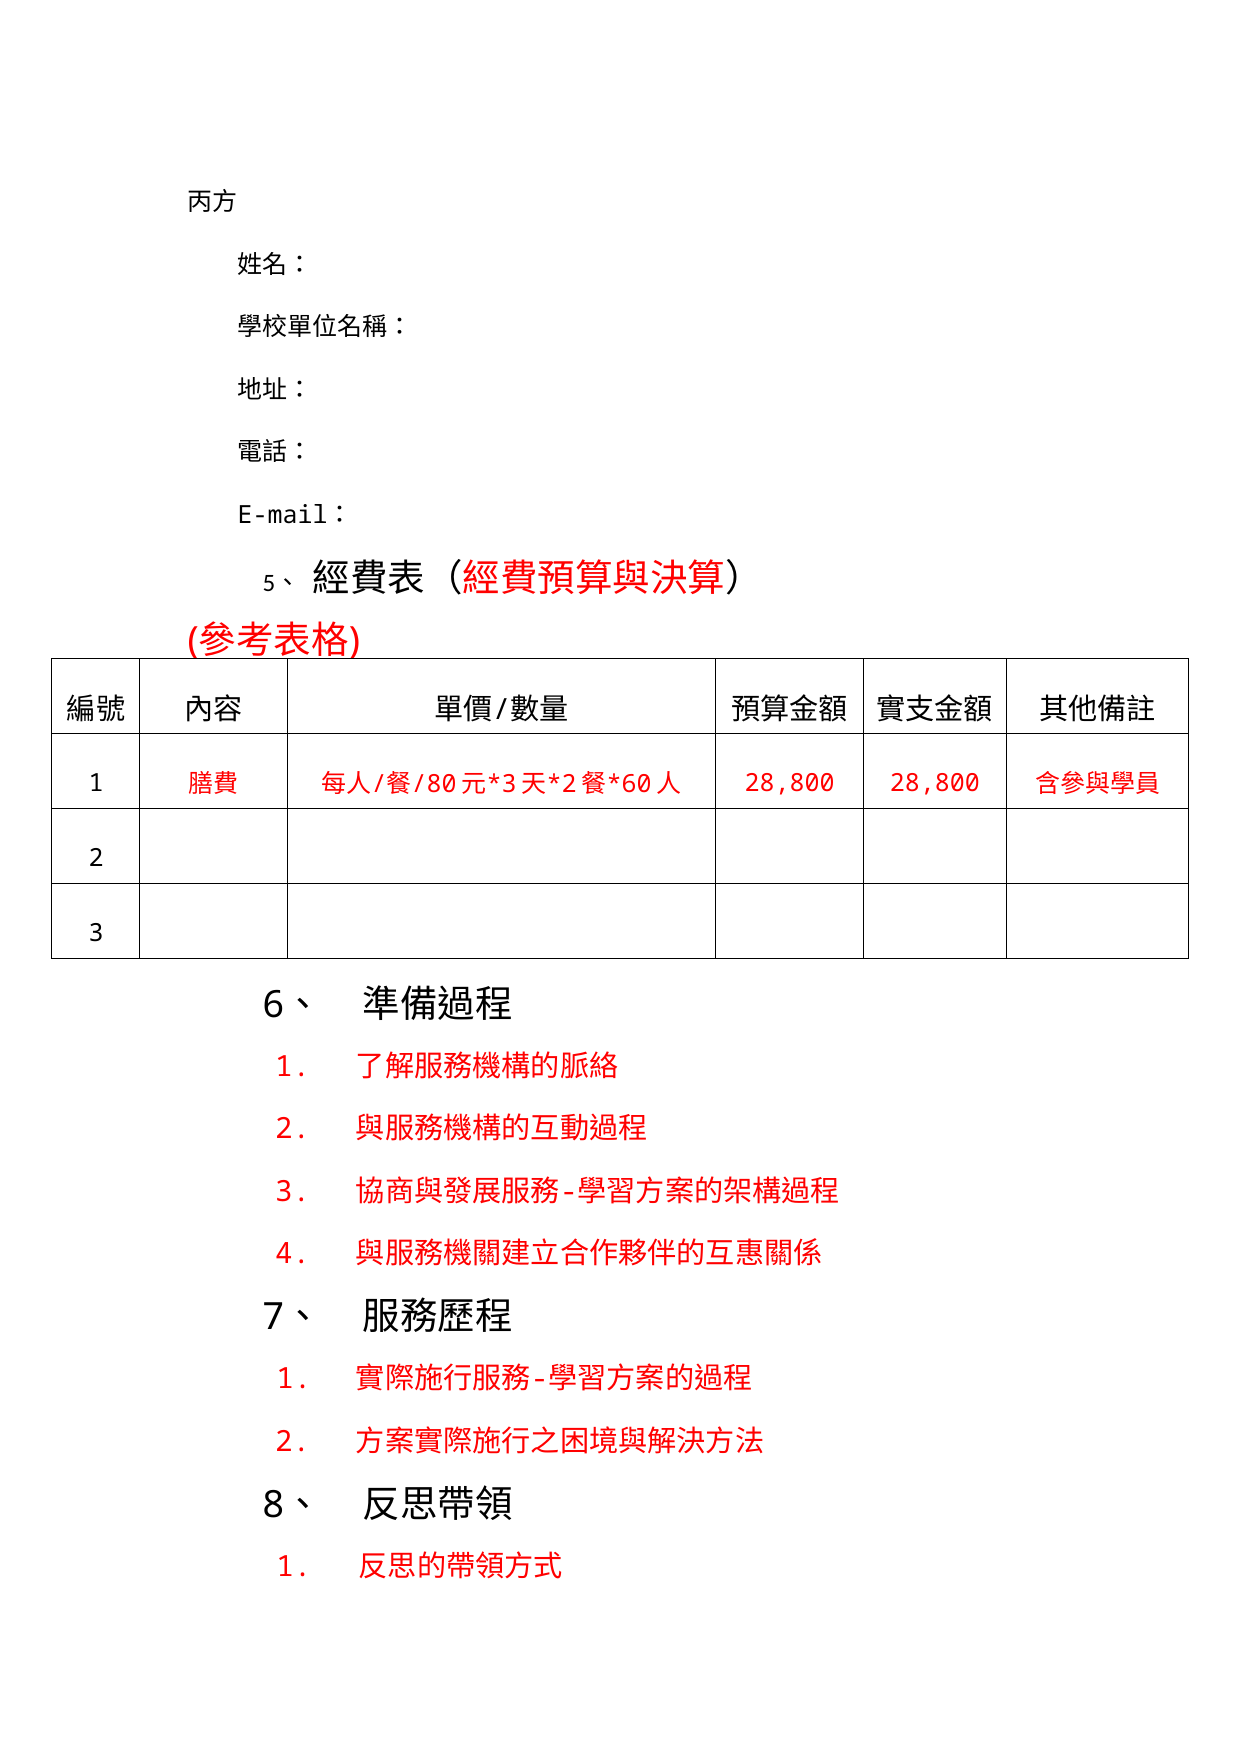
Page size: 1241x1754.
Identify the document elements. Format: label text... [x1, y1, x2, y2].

table_cell [864, 884, 1006, 958]
table_cell [140, 809, 287, 883]
text (參考表格) [187, 596, 1053, 658]
text 電話： [187, 408, 1053, 471]
table_cell 1 [52, 734, 139, 808]
table_cell 2 [52, 809, 139, 883]
text 丙方 [187, 158, 1053, 221]
table_cell [288, 809, 715, 883]
list 與服務機構的互動過程 [275, 1084, 1053, 1147]
table_cell 28,800 [716, 734, 863, 808]
text 學校單位名稱： [187, 283, 1053, 346]
table_header 內容 [140, 659, 287, 733]
table_cell 膳費 [140, 734, 287, 808]
list 準備過程 [262, 959, 1053, 1022]
table_cell [1007, 809, 1188, 883]
table_header 單價/數量 [288, 659, 715, 733]
list 服務歷程 [262, 1272, 1053, 1334]
list 實際施行服務-學習方案的過程 [276, 1334, 1053, 1397]
table_cell 含參與學員 [1007, 734, 1188, 808]
table_cell 28,800 [864, 734, 1006, 808]
table_cell [864, 809, 1006, 883]
table_cell 每人/餐/80元*3天*2餐*60人 [288, 734, 715, 808]
list 協商與發展服務-學習方案的架構過程 [275, 1147, 1053, 1209]
list 經費表（經費預算與決算） [262, 533, 1053, 596]
text 姓名： [187, 221, 1053, 283]
table_header 實支金額 [864, 659, 1006, 733]
text E-mail： [187, 471, 1053, 533]
table_cell [1007, 884, 1188, 958]
table_cell [716, 884, 863, 958]
table_header 預算金額 [716, 659, 863, 733]
table_header 編號 [52, 659, 139, 733]
list 方案實際施行之困境與解決方法 [275, 1397, 1053, 1459]
table_cell 3 [52, 884, 139, 958]
list 反思帶領 [262, 1459, 1053, 1522]
table_cell [716, 809, 863, 883]
text 地址： [187, 346, 1053, 408]
list 反思的帶領方式 [276, 1522, 1053, 1584]
table_cell [288, 884, 715, 958]
list 了解服務機構的脈絡 [275, 1022, 1053, 1084]
list 與服務機關建立合作夥伴的互惠關係 [275, 1209, 1053, 1272]
table_cell [140, 884, 287, 958]
table_header 其他備註 [1007, 659, 1188, 733]
